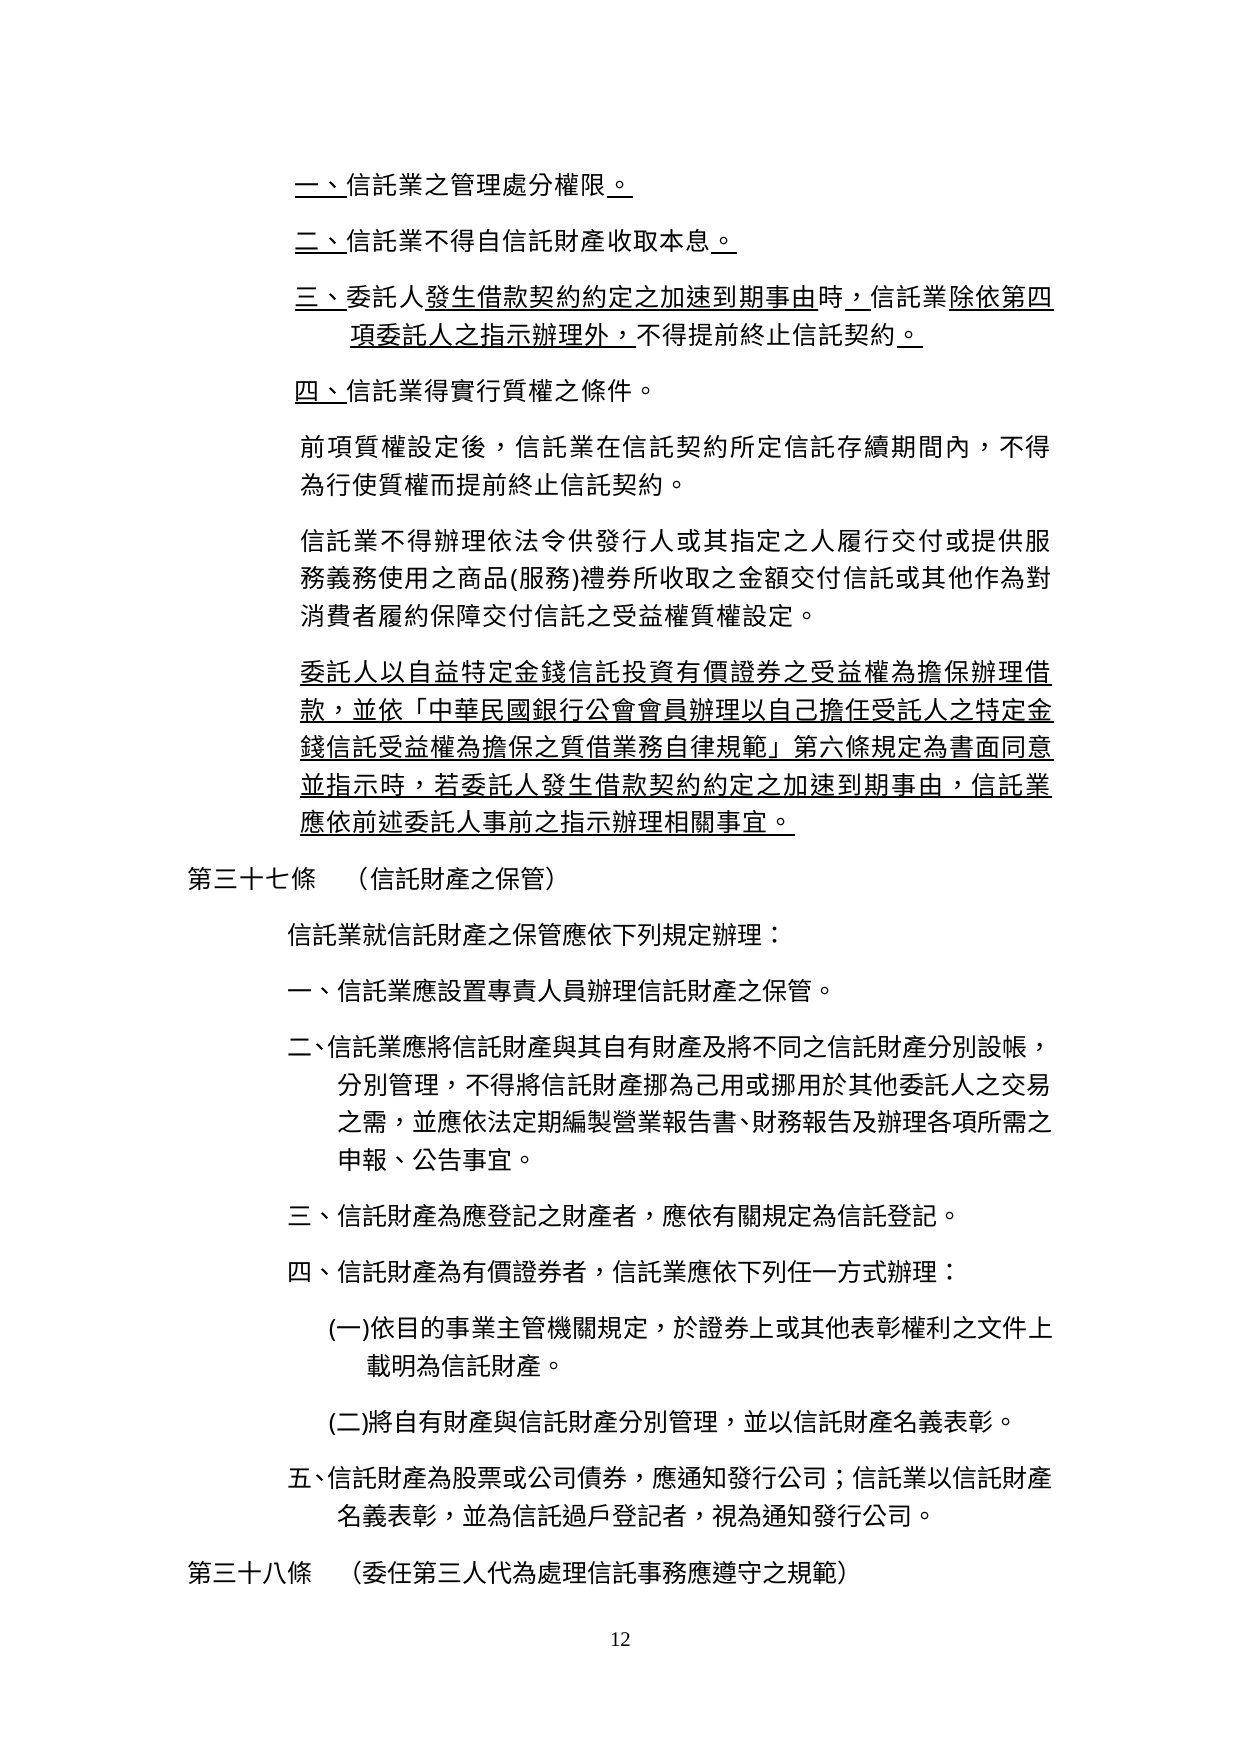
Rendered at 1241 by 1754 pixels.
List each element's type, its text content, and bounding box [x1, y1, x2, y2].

text 並指示時，若委託人發生借款契約約定之加速到期事由，信託業應依前述委託人事前之指示辦理相關事宜。 [300, 761, 1053, 839]
text 三、信託財產為應登記之財產者，應依有關規定為信託登記。 [225, 1196, 1053, 1233]
text 信託業不得辦理依法令供發行人或其指定之人履行交付或提供服務義務使用之商品(服務)禮券所收取之金額交付信託或其他作為對消費者履約保障交付信託之受益權質權設定。 [300, 521, 1053, 633]
text 第三十八條 （委任第三人代為處理信託事務應遵守之規範） [187, 1552, 1053, 1589]
text (一)依目的事業主管機關規定，於證券上或其他表彰權利之文件上載明為信託財產。 [329, 1308, 1053, 1383]
text 三、委託人發生借款契約約定之加速到期事由時，信託業除依第四項委託人之指示辦理外，不得提前終止信託契約。 [294, 277, 1053, 352]
text 錢信託受益權為擔保之質借業務自律規範」第六條規定為書面同意 [300, 723, 1053, 759]
text 前項質權設定後，信託業在信託契約所定信託存續期間內，不得為行使質權而提前終止信託契約。 [300, 427, 1053, 502]
text 信託業就信託財產之保管應依下列規定辦理： [287, 914, 1053, 952]
text 四、信託財產為有價證券者，信託業應依下列任一方式辦理： [237, 1252, 1053, 1289]
text 第三十七條 （信託財產之保管） [187, 858, 1053, 896]
text 一、信託業之管理處分權限。 [294, 164, 1053, 202]
text (二)將自有財產與信託財產分別管理，並以信託財產名義表彰。 [266, 1402, 1053, 1439]
text 五、信託財產為股票或公司債券，應通知發行公司；信託業以信託財產名義表彰，並為信託過戶登記者，視為通知發行公司。 [287, 1458, 1053, 1533]
text 四、信託業得實行質權之條件。 [294, 371, 1053, 408]
text 二、信託業應將信託財產與其自有財產及將不同之信託財產分別設帳，分別管理，不得將信託財產挪為己用或挪用於其他委託人之交易之需，並應依法定期編製營業報告書、財務報告及辦理各項所需之申報、公告事宜。 [287, 1027, 1053, 1177]
text 委託人以自益特定金錢信託投資有價證券之受益權為擔保辦理借款，並依「中華民國銀行公會會員辦理以自己擔任受託人之特定金 [300, 652, 1053, 721]
text 二、信託業不得自信託財產收取本息。 [294, 221, 1053, 258]
text 一、信託業應設置專責人員辦理信託財產之保管。 [287, 971, 1053, 1008]
